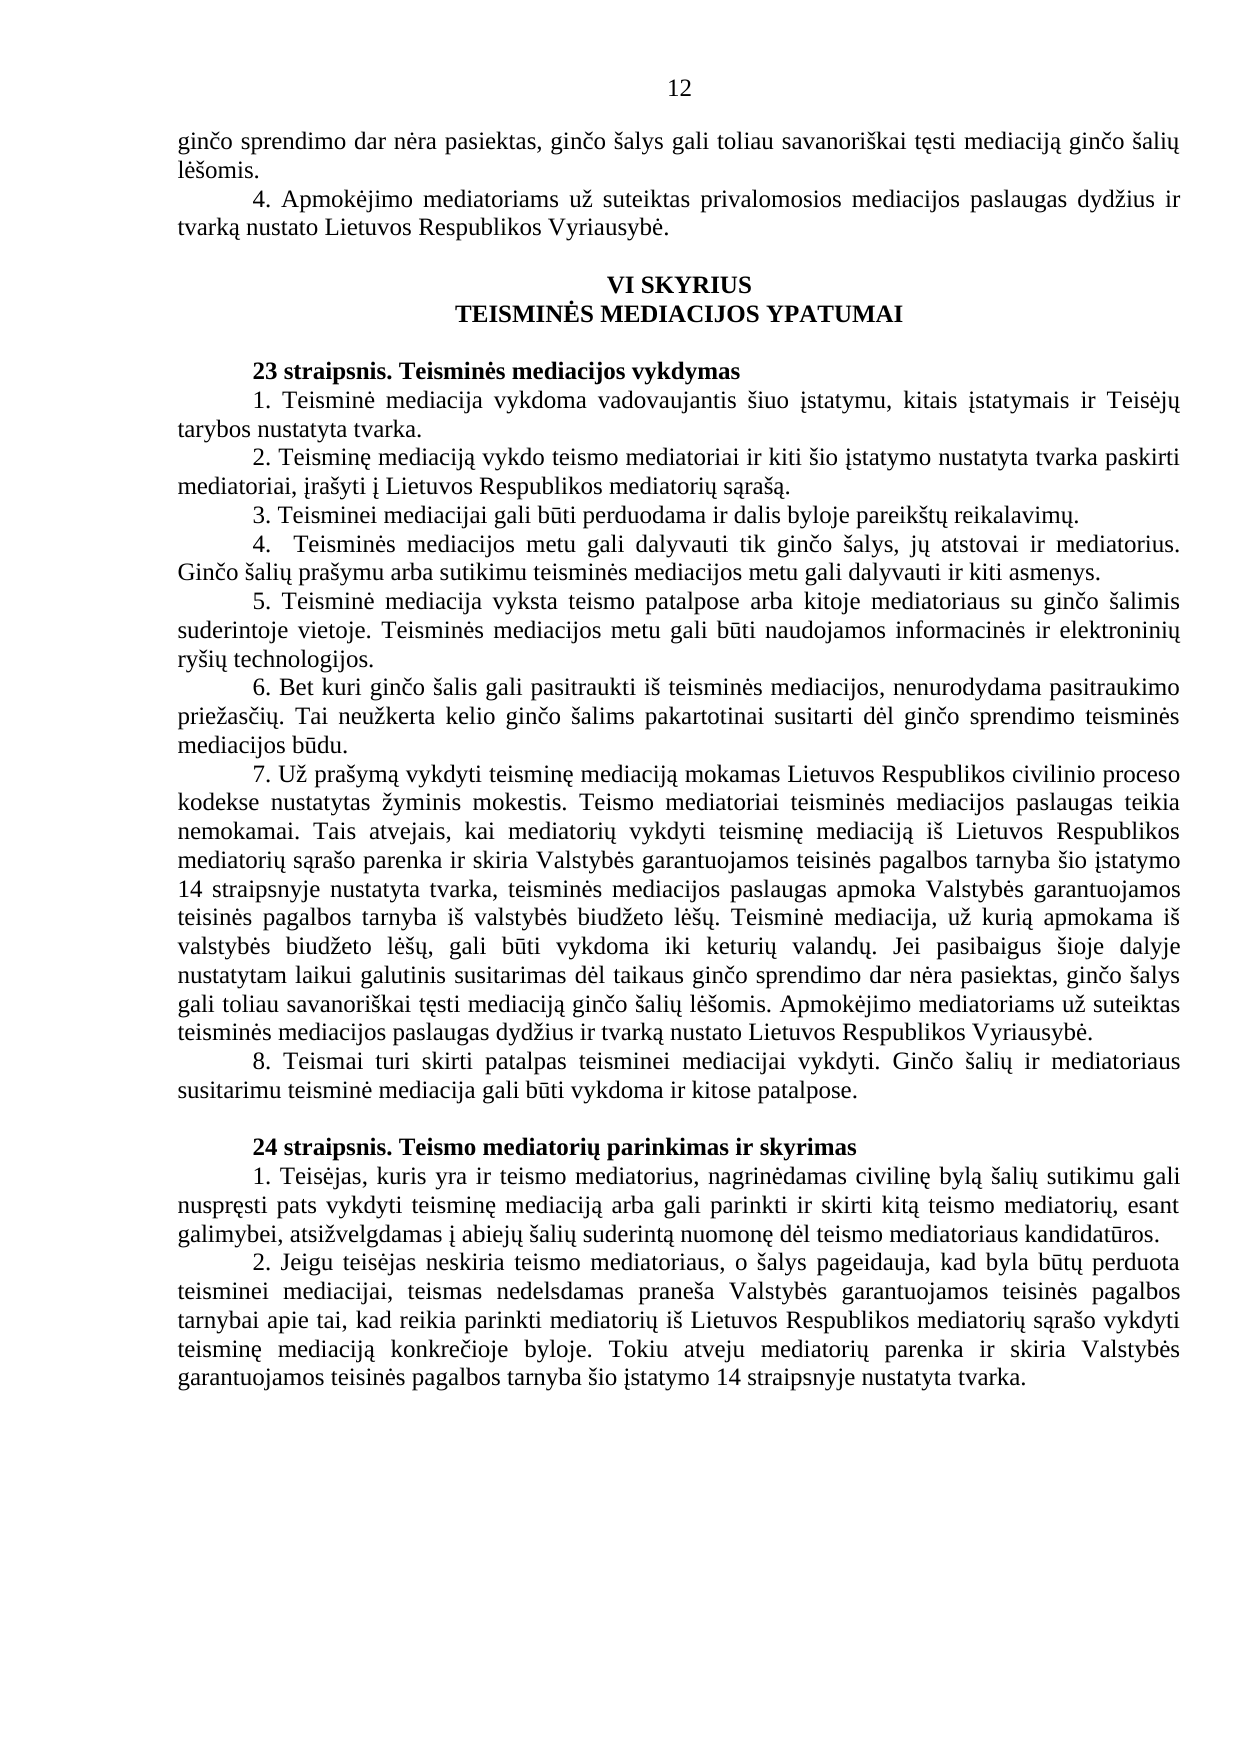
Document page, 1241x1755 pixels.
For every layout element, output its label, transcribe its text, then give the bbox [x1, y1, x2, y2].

text 6. Bet kuri ginčo šalis gali pasitraukti iš teisminės mediacijos, nenurodydama pasitraukimo priežasčių. Tai neužkerta kelio ginčo šalims pakartotinai susitarti dėl ginčo sprendimo teisminės mediacijos būdu. [177, 672, 1181, 759]
text 5. Teisminė mediacija vyksta teismo patalpose arba kitoje mediatoriaus su ginčo šalimis suderintoje vietoje. Teisminės mediacijos metu gali būti naudojamos informacinės ir elektroninių ryšių technologijos. [177, 586, 1181, 672]
text 4. Apmokėjimo mediatoriams už suteiktas privalomosios mediacijos paslaugas dydžius ir tvarką nustato Lietuvos Respublikos Vyriausybė. [177, 184, 1181, 241]
text 24 straipsnis. Teismo mediatorių parinkimas ir skyrimas [177, 1132, 1181, 1161]
text 1. Teisėjas, kuris yra ir teismo mediatorius, nagrinėdamas civilinę bylą šalių sutikimu gali nuspręsti pats vykdyti teisminę mediaciją arba gali parinkti ir skirti kitą teismo mediatorių, esant galimybei, atsižvelgdamas į abiejų šalių suderintą nuomonę dėl teismo mediatoriaus kandidatūros. [177, 1161, 1181, 1247]
text 23 straipsnis. Teisminės mediacijos vykdymas [177, 356, 1181, 385]
text TEISMINĖS MEDIACIJOS YPATUMAI [177, 299, 1181, 327]
text 1. Teisminė mediacija vykdoma vadovaujantis šiuo įstatymu, kitais įstatymais ir Teisėjų tarybos nustatyta tvarka. [177, 385, 1181, 442]
text 4. Teisminės mediacijos metu gali dalyvauti tik ginčo šalys, jų atstovai ir mediatorius. Ginčo šalių prašymu arba sutikimu teisminės mediacijos metu gali dalyvauti ir kiti asmenys. [177, 529, 1181, 586]
text VI SKYRIUS [177, 270, 1181, 299]
text 3. Teisminei mediacijai gali būti perduodama ir dalis byloje pareikštų reikalavimų. [177, 500, 1181, 529]
text ginčo sprendimo dar nėra pasiektas, ginčo šalys gali toliau savanoriškai tęsti mediaciją ginčo šalių lėšomis. [177, 126, 1181, 184]
text 8. Teismai turi skirti patalpas teisminei mediacijai vykdyti. Ginčo šalių ir mediatoriaus susitarimu teisminė mediacija gali būti vykdoma ir kitose patalpose. [177, 1046, 1181, 1104]
text 2. Teisminę mediaciją vykdo teismo mediatoriai ir kiti šio įstatymo nustatyta tvarka paskirti mediatoriai, įrašyti į Lietuvos Respublikos mediatorių sąrašą. [177, 442, 1181, 500]
text 7. Už prašymą vykdyti teisminę mediaciją mokamas Lietuvos Respublikos civilinio proceso kodekse nustatytas žyminis mokestis. Teismo mediatoriai teisminės mediacijos paslaugas teikia nemokamai. Tais atvejais, kai mediatorių vykdyti teisminę mediaciją iš Lietuvos Respublikos mediatorių sąrašo parenka ir skiria Valstybės garantuojamos teisinės pagalbos tarnyba šio įstatymo 14 straipsnyje nustatyta tvarka, teisminės mediacijos paslaugas apmoka Valstybės garantuojamos teisinės pagalbos tarnyba iš valstybės biudžeto lėšų. Teisminė mediacija, už kurią apmokama iš valstybės biudžeto lėšų, gali būti vykdoma iki keturių valandų. Jei pasibaigus šioje dalyje nustatytam laikui galutinis susitarimas dėl taikaus ginčo sprendimo dar nėra pasiektas, ginčo šalys gali toliau savanoriškai tęsti mediaciją ginčo šalių lėšomis. Apmokėjimo mediatoriams už suteiktas teisminės mediacijos paslaugas dydžius ir tvarką nustato Lietuvos Respublikos Vyriausybė. [177, 759, 1181, 1046]
text 2. Jeigu teisėjas neskiria teismo mediatoriaus, o šalys pageidauja, kad byla būtų perduota teisminei mediacijai, teismas nedelsdamas praneša Valstybės garantuojamos teisinės pagalbos tarnybai apie tai, kad reikia parinkti mediatorių iš Lietuvos Respublikos mediatorių sąrašo vykdyti teisminę mediaciją konkrečioje byloje. Tokiu atveju mediatorių parenka ir skiria Valstybės garantuojamos teisinės pagalbos tarnyba šio įstatymo 14 straipsnyje nustatyta tvarka. [177, 1247, 1181, 1391]
